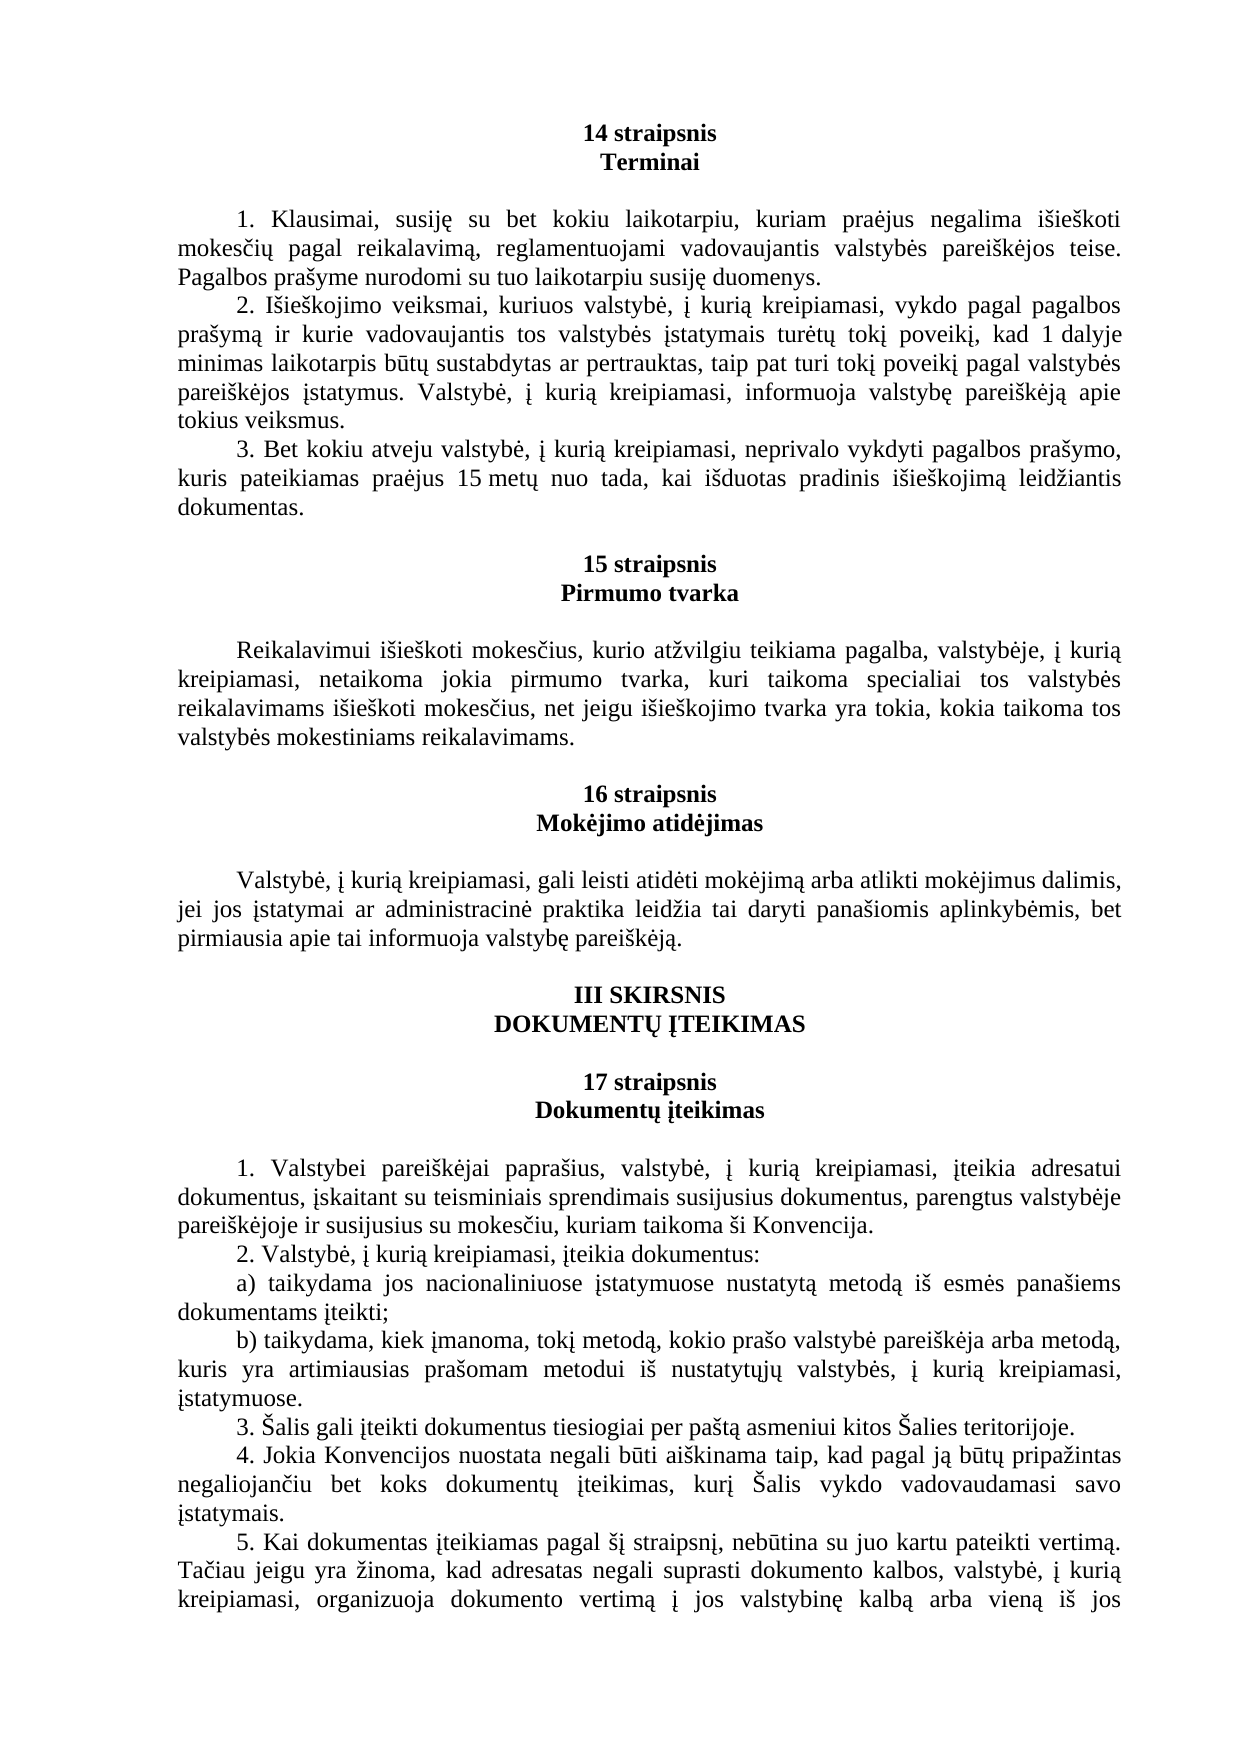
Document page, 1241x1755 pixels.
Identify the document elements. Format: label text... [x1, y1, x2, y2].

text 2. Išieškojimo veiksmai, kuriuos valstybė, į kurią kreipiamasi, vykdo pagal pagalbos prašymą ir kurie vadovaujantis tos valstybės įstatymais turėtų tokį poveikį, kad 1 dalyje minimas laikotarpis būtų sustabdytas ar pertrauktas, taip pat turi tokį poveikį pagal valstybės pareiškėjos įstatymus. Valstybė, į kurią kreipiamasi, informuoja valstybę pareiškėją apie tokius veiksmus. [177, 291, 1122, 434]
text 16 straipsnis [177, 779, 1122, 808]
text Valstybė, į kurią kreipiamasi, gali leisti atidėti mokėjimą arba atlikti mokėjimus dalimis, jei jos įstatymai ar administracinė praktika leidžia tai daryti panašiomis aplinkybėmis, bet pirmiausia apie tai informuoja valstybę pareiškėją. [177, 866, 1122, 952]
text 2. Valstybė, į kurią kreipiamasi, įteikia dokumentus: [177, 1239, 1122, 1268]
text 14 straipsnis [177, 118, 1122, 147]
text 15 straipsnis [177, 549, 1122, 578]
text 1. Valstybei pareiškėjai paprašius, valstybė, į kurią kreipiamasi, įteikia adresatui dokumentus, įskaitant su teisminiais sprendimais susijusius dokumentus, parengtus valstybėje pareiškėjoje ir susijusius su mokesčiu, kuriam taikoma ši Konvencija. [177, 1153, 1122, 1239]
text a) taikydama jos nacionaliniuose įstatymuose nustatytą metodą iš esmės panašiems dokumentams įteikti; [177, 1268, 1122, 1326]
text Mokėjimo atidėjimas [177, 808, 1122, 837]
text Dokumentų įteikimas [177, 1096, 1122, 1124]
text III SKIRSNIS [177, 981, 1122, 1009]
text Reikalavimui išieškoti mokesčius, kurio atžvilgiu teikiama pagalba, valstybėje, į kurią kreipiamasi, netaikoma jokia pirmumo tvarka, kuri taikoma specialiai tos valstybės reikalavimams išieškoti mokesčius, net jeigu išieškojimo tvarka yra tokia, kokia taikoma tos valstybės mokestiniams reikalavimams. [177, 636, 1122, 751]
text 5. Kai dokumentas įteikiamas pagal šį straipsnį, nebūtina su juo kartu pateikti vertimą. Tačiau jeigu yra žinoma, kad adresatas negali suprasti dokumento kalbos, valstybė, į kurią kreipiamasi, organizuoja dokumento vertimą į jos valstybinę kalbą arba vieną iš jos [177, 1527, 1122, 1613]
text 3. Šalis gali įteikti dokumentus tiesiogiai per paštą asmeniui kitos Šalies teritorijoje. [177, 1412, 1122, 1441]
text Terminai [177, 147, 1122, 176]
text 3. Bet kokiu atveju valstybė, į kurią kreipiamasi, neprivalo vykdyti pagalbos prašymo, kuris pateikiamas praėjus 15 metų nuo tada, kai išduotas pradinis išieškojimą leidžiantis dokumentas. [177, 434, 1122, 521]
text 4. Jokia Konvencijos nuostata negali būti aiškinama taip, kad pagal ją būtų pripažintas negaliojančiu bet koks dokumentų įteikimas, kurį Šalis vykdo vadovaudamasi savo įstatymais. [177, 1441, 1122, 1527]
text Pirmumo tvarka [177, 578, 1122, 607]
text DOKUMENTŲ ĮTEIKIMAS [177, 1009, 1122, 1038]
text b) taikydama, kiek įmanoma, tokį metodą, kokio prašo valstybė pareiškėja arba metodą, kuris yra artimiausias prašomam metodui iš nustatytųjų valstybės, į kurią kreipiamasi, įstatymuose. [177, 1326, 1122, 1412]
text 17 straipsnis [177, 1067, 1122, 1096]
text 1. Klausimai, susiję su bet kokiu laikotarpiu, kuriam praėjus negalima išieškoti mokesčių pagal reikalavimą, reglamentuojami vadovaujantis valstybės pareiškėjos teise. Pagalbos prašyme nurodomi su tuo laikotarpiu susiję duomenys. [177, 204, 1122, 291]
